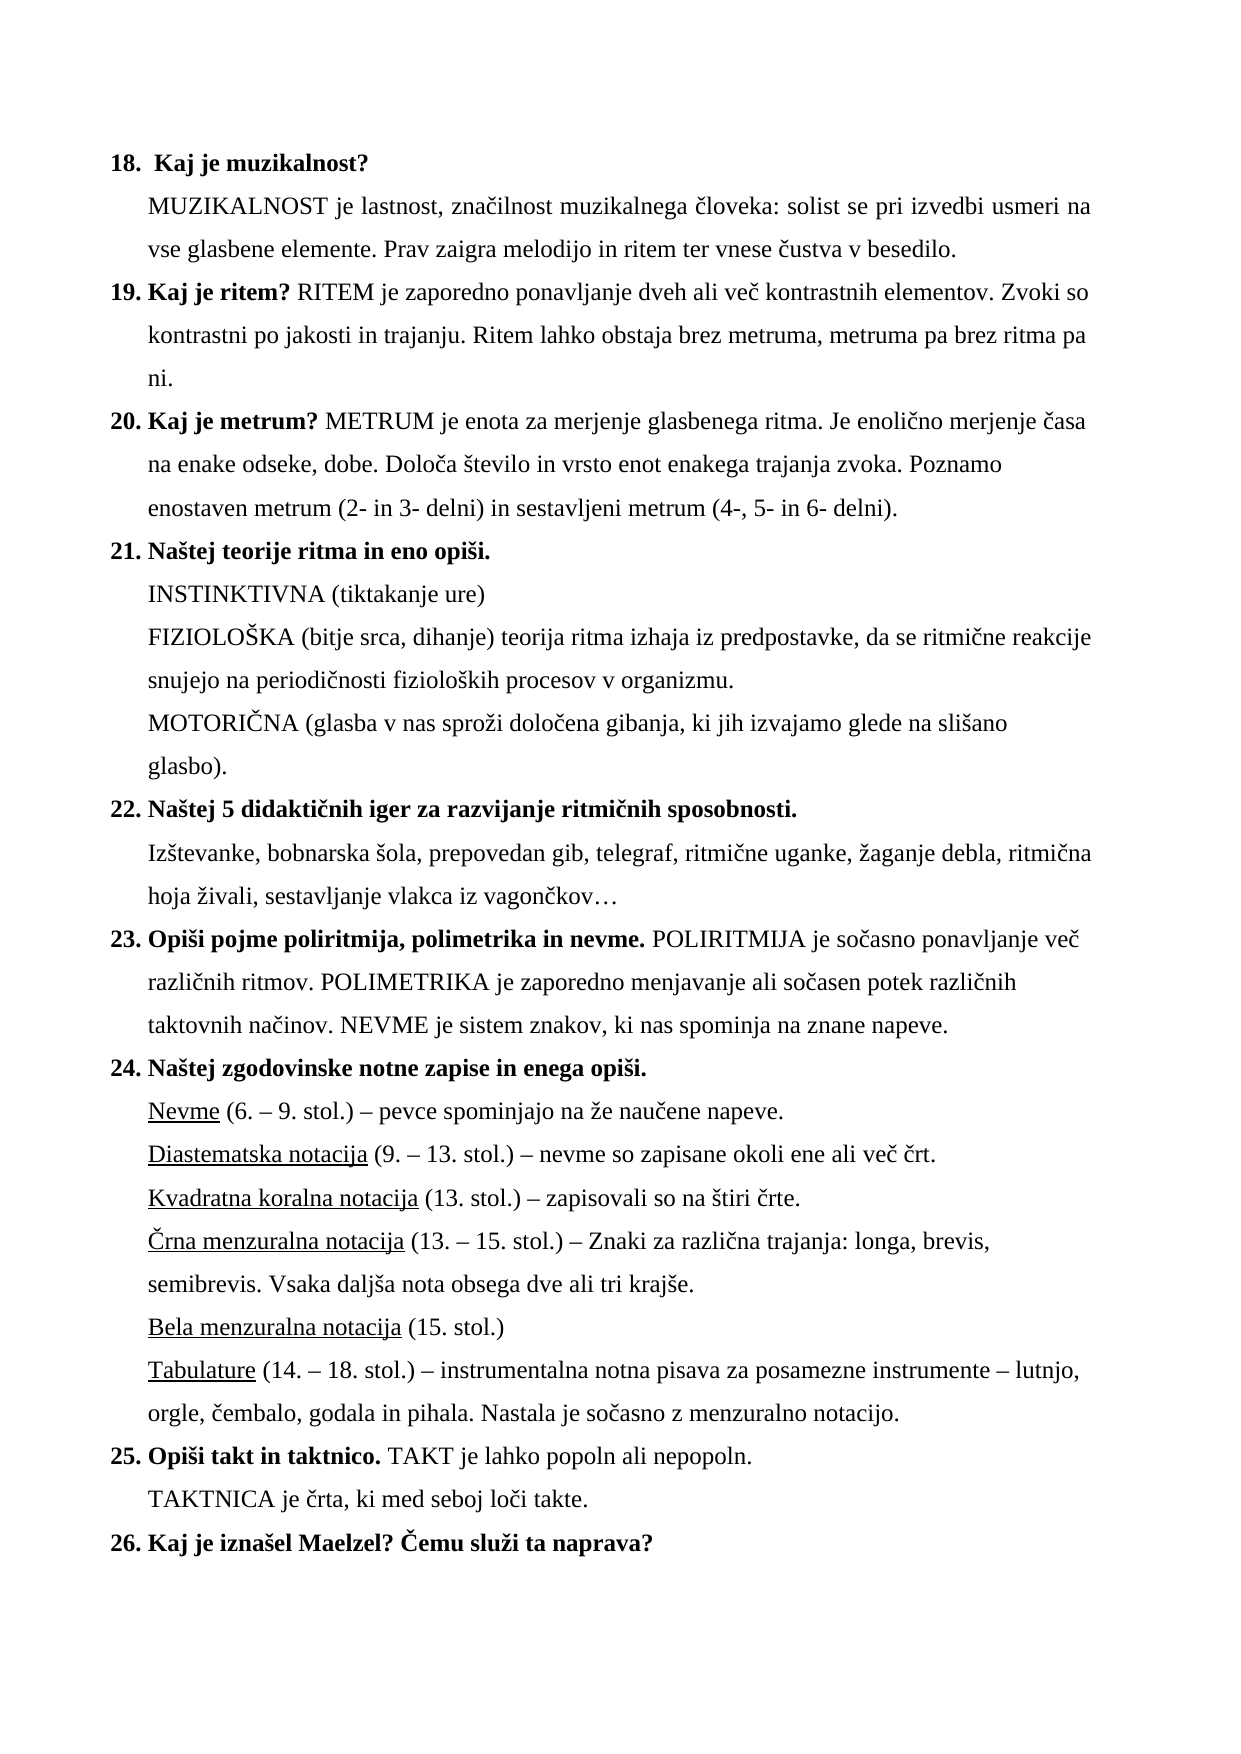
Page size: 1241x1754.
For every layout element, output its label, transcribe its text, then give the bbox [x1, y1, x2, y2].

list Kaj je iznašel Maelzel? Čemu služi ta naprava? [110, 1528, 1093, 1556]
list Naštej zgodovinske notne zapise in enega opiši. [110, 1053, 1093, 1082]
text MUZIKALNOST je lastnost, značilnost muzikalnega človeka: solist se pri izvedbi usmeri na vse glasbene elemente. Prav zaigra melodijo in ritem ter vnese čustva v besedilo. [148, 191, 1093, 263]
list Bela menzuralna notacija (15. stol.) [148, 1312, 1093, 1341]
list Kvadratna koralna notacija (13. stol.) – zapisovali so na štiri črte. [148, 1183, 1093, 1211]
list Kaj je muzikalnost? [110, 148, 1093, 176]
list Naštej 5 didaktičnih iger za razvijanje ritmičnih sposobnosti. [110, 794, 1093, 823]
list TAKTNICA je črta, ki med seboj loči takte. [148, 1484, 1093, 1513]
list Kaj je ritem? RITEM je zaporedno ponavljanje dveh ali več kontrastnih elementov. Zvoki so kontrastni po jakosti in trajanju. Ritem lahko obstaja brez metruma, metruma pa brez ritma pa ni. [110, 277, 1093, 392]
list Črna menzuralna notacija (13. – 15. stol.) – Znaki za različna trajanja: longa, brevis, semibrevis. Vsaka daljša nota obsega dve ali tri krajše. [148, 1226, 1093, 1298]
list Nevme (6. – 9. stol.) – pevce spominjajo na že naučene napeve. [148, 1096, 1093, 1125]
list Izštevanke, bobnarska šola, prepovedan gib, telegraf, ritmične uganke, žaganje debla, ritmična hoja živali, sestavljanje vlakca iz vagončkov… [148, 838, 1093, 909]
list FIZIOLOŠKA (bitje srca, dihanje) teorija ritma izhaja iz predpostavke, da se ritmične reakcije snujejo na periodičnosti fizioloških procesov v organizmu. [148, 622, 1093, 694]
list Tabulature (14. – 18. stol.) – instrumentalna notna pisava za posamezne instrumente – lutnjo, orgle, čembalo, godala in pihala. Nastala je sočasno z menzuralno notacijo. [148, 1355, 1093, 1427]
list MOTORIČNA (glasba v nas sproži določena gibanja, ki jih izvajamo glede na slišano glasbo). [148, 708, 1093, 780]
list Diastematska notacija (9. – 13. stol.) – nevme so zapisane okoli ene ali več črt. [148, 1139, 1093, 1168]
list Naštej teorije ritma in eno opiši. [110, 536, 1093, 564]
list INSTINKTIVNA (tiktakanje ure) [148, 579, 1093, 608]
list Opiši pojme poliritmija, polimetrika in nevme. POLIRITMIJA je sočasno ponavljanje več različnih ritmov. POLIMETRIKA je zaporedno menjavanje ali sočasen potek različnih taktovnih načinov. NEVME je sistem znakov, ki nas spominja na znane napeve. [110, 924, 1093, 1039]
list Opiši takt in taktnico. TAKT je lahko popoln ali nepopoln. [110, 1441, 1093, 1470]
list Kaj je metrum? METRUM je enota za merjenje glasbenega ritma. Je enolično merjenje časa na enake odseke, dobe. Določa število in vrsto enot enakega trajanja zvoka. Poznamo enostaven metrum (2- in 3- delni) in sestavljeni metrum (4-, 5- in 6- delni). [110, 406, 1093, 521]
